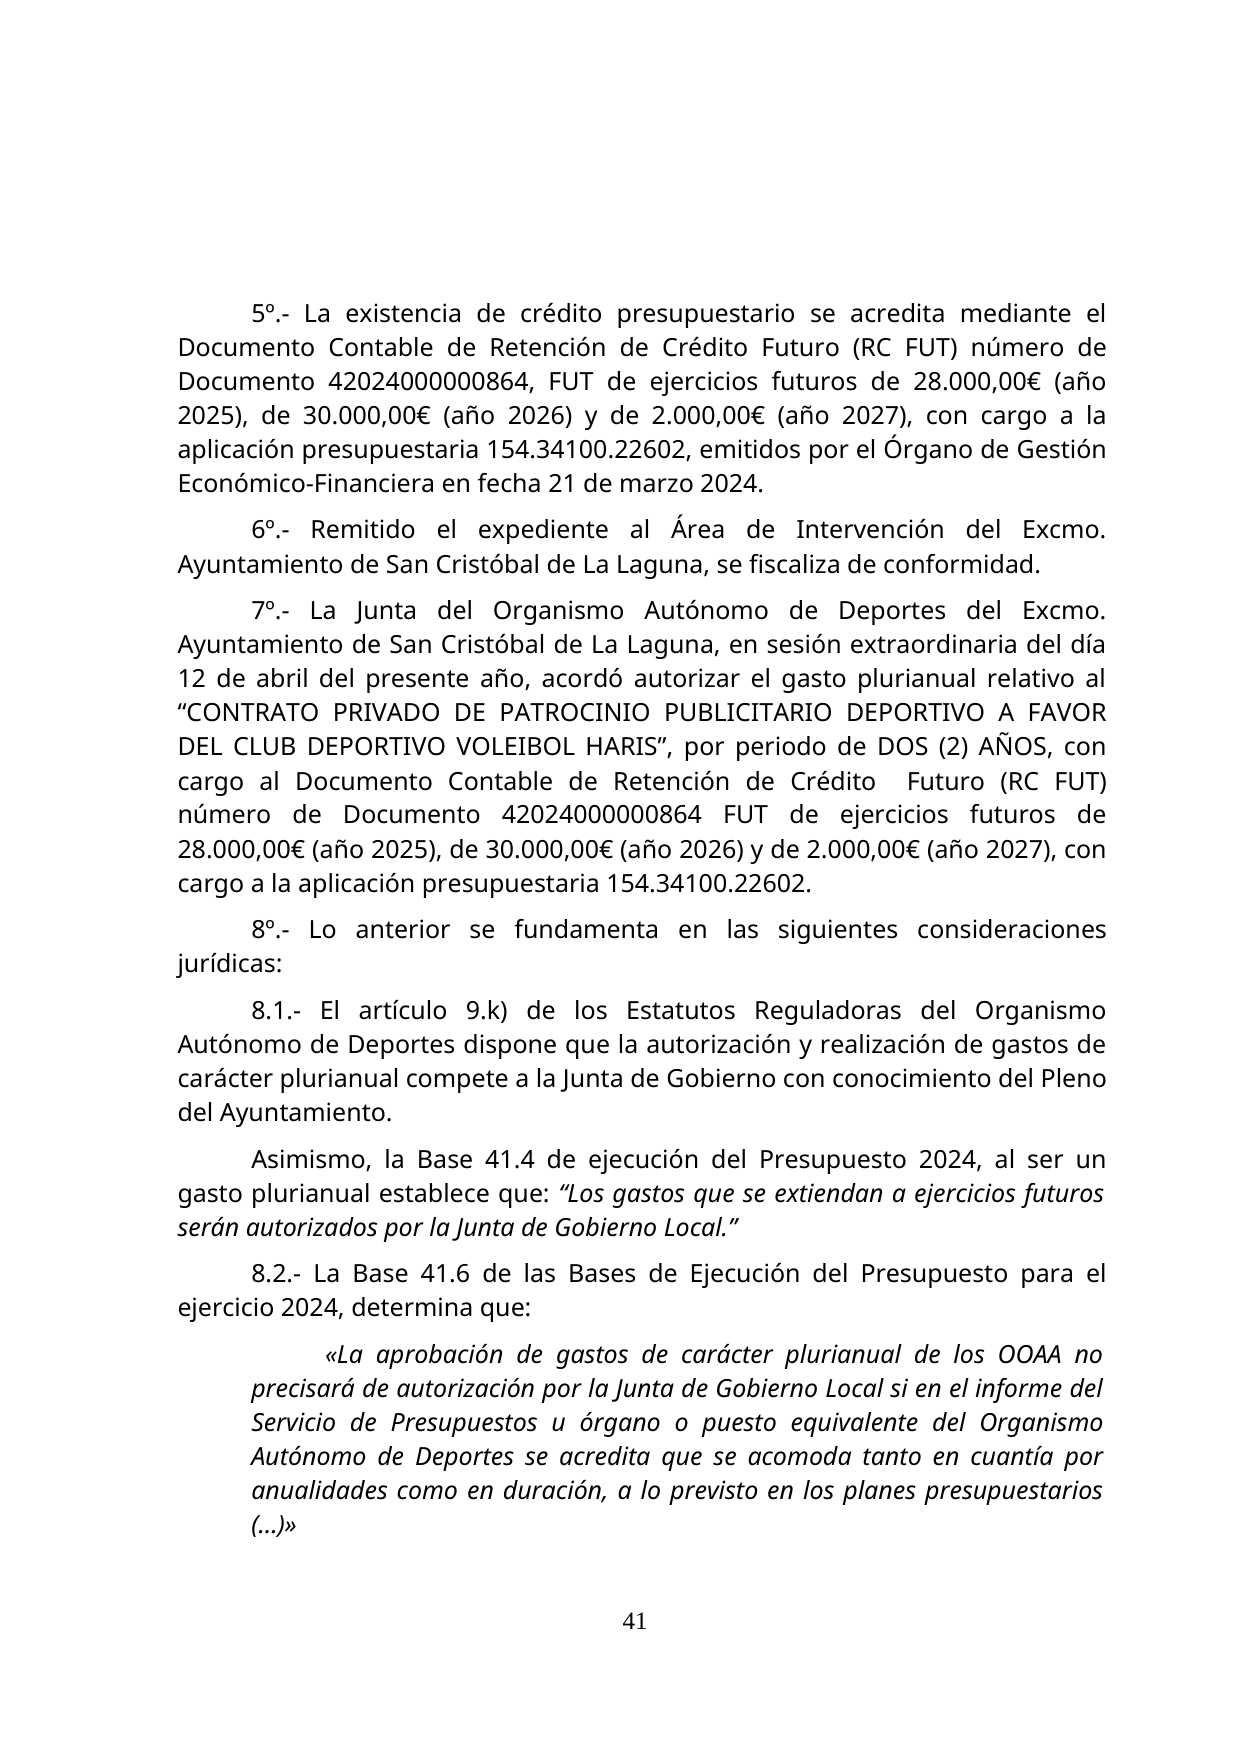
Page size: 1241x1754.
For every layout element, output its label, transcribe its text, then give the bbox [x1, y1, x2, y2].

text «La aprobación de gastos de carácter plurianual de los OOAA no precisará de autorización por la Junta de Gobierno Local si en el informe del Servicio de Presupuestos u órgano o puesto equivalente del Organismo Autónomo de Deportes se acredita que se acomoda tanto en cuantía por anualidades como en duración, a lo previsto en los planes presupuestarios (…)» [251, 1337, 1108, 1541]
text 5º.- La existencia de crédito presupuestario se acredita mediante el Documento Contable de Retención de Crédito Futuro (RC FUT) número de Documento 42024000000864, FUT de ejercicios futuros de 28.000,00€ (año 2025), de 30.000,00€ (año 2026) y de 2.000,00€ (año 2027), con cargo a la aplicación presupuestaria 154.34100.22602, emitidos por el Órgano de Gestión Económico-Financiera en fecha 21 de marzo 2024. [177, 295, 1108, 500]
text 8.2.- La Base 41.6 de las Bases de Ejecución del Presupuesto para el ejercicio 2024, determina que: [177, 1256, 1108, 1324]
text 8.1.- El artículo 9.k) de los Estatutos Reguladoras del Organismo Autónomo de Deportes dispone que la autorización y realización de gastos de carácter plurianual compete a la Junta de Gobierno con conocimiento del Pleno del Ayuntamiento. [177, 992, 1108, 1129]
text Asimismo, la Base 41.4 de ejecución del Presupuesto 2024, al ser un gasto plurianual establece que: “Los gastos que se extiendan a ejercicios futuros serán autorizados por la Junta de Gobierno Local.” [177, 1141, 1108, 1243]
text 6º.- Remitido el expediente al Área de Intervención del Excmo. Ayuntamiento de San Cristóbal de La Laguna, se fiscaliza de conformidad. [177, 512, 1108, 580]
text 8º.- Lo anterior se fundamenta en las siguientes consideraciones jurídicas: [177, 912, 1108, 980]
text 7º.- La Junta del Organismo Autónomo de Deportes del Excmo. Ayuntamiento de San Cristóbal de La Laguna, en sesión extraordinaria del día 12 de abril del presente año, acordó autorizar el gasto plurianual relativo al “CONTRATO PRIVADO DE PATROCINIO PUBLICITARIO DEPORTIVO A FAVOR DEL CLUB DEPORTIVO VOLEIBOL HARIS”, por periodo de DOS (2) AÑOS, con cargo al Documento Contable de Retención de Crédito Futuro (RC FUT) número de Documento 42024000000864 FUT de ejercicios futuros de 28.000,00€ (año 2025), de 30.000,00€ (año 2026) y de 2.000,00€ (año 2027), con cargo a la aplicación presupuestaria 154.34100.22602. [177, 593, 1108, 899]
